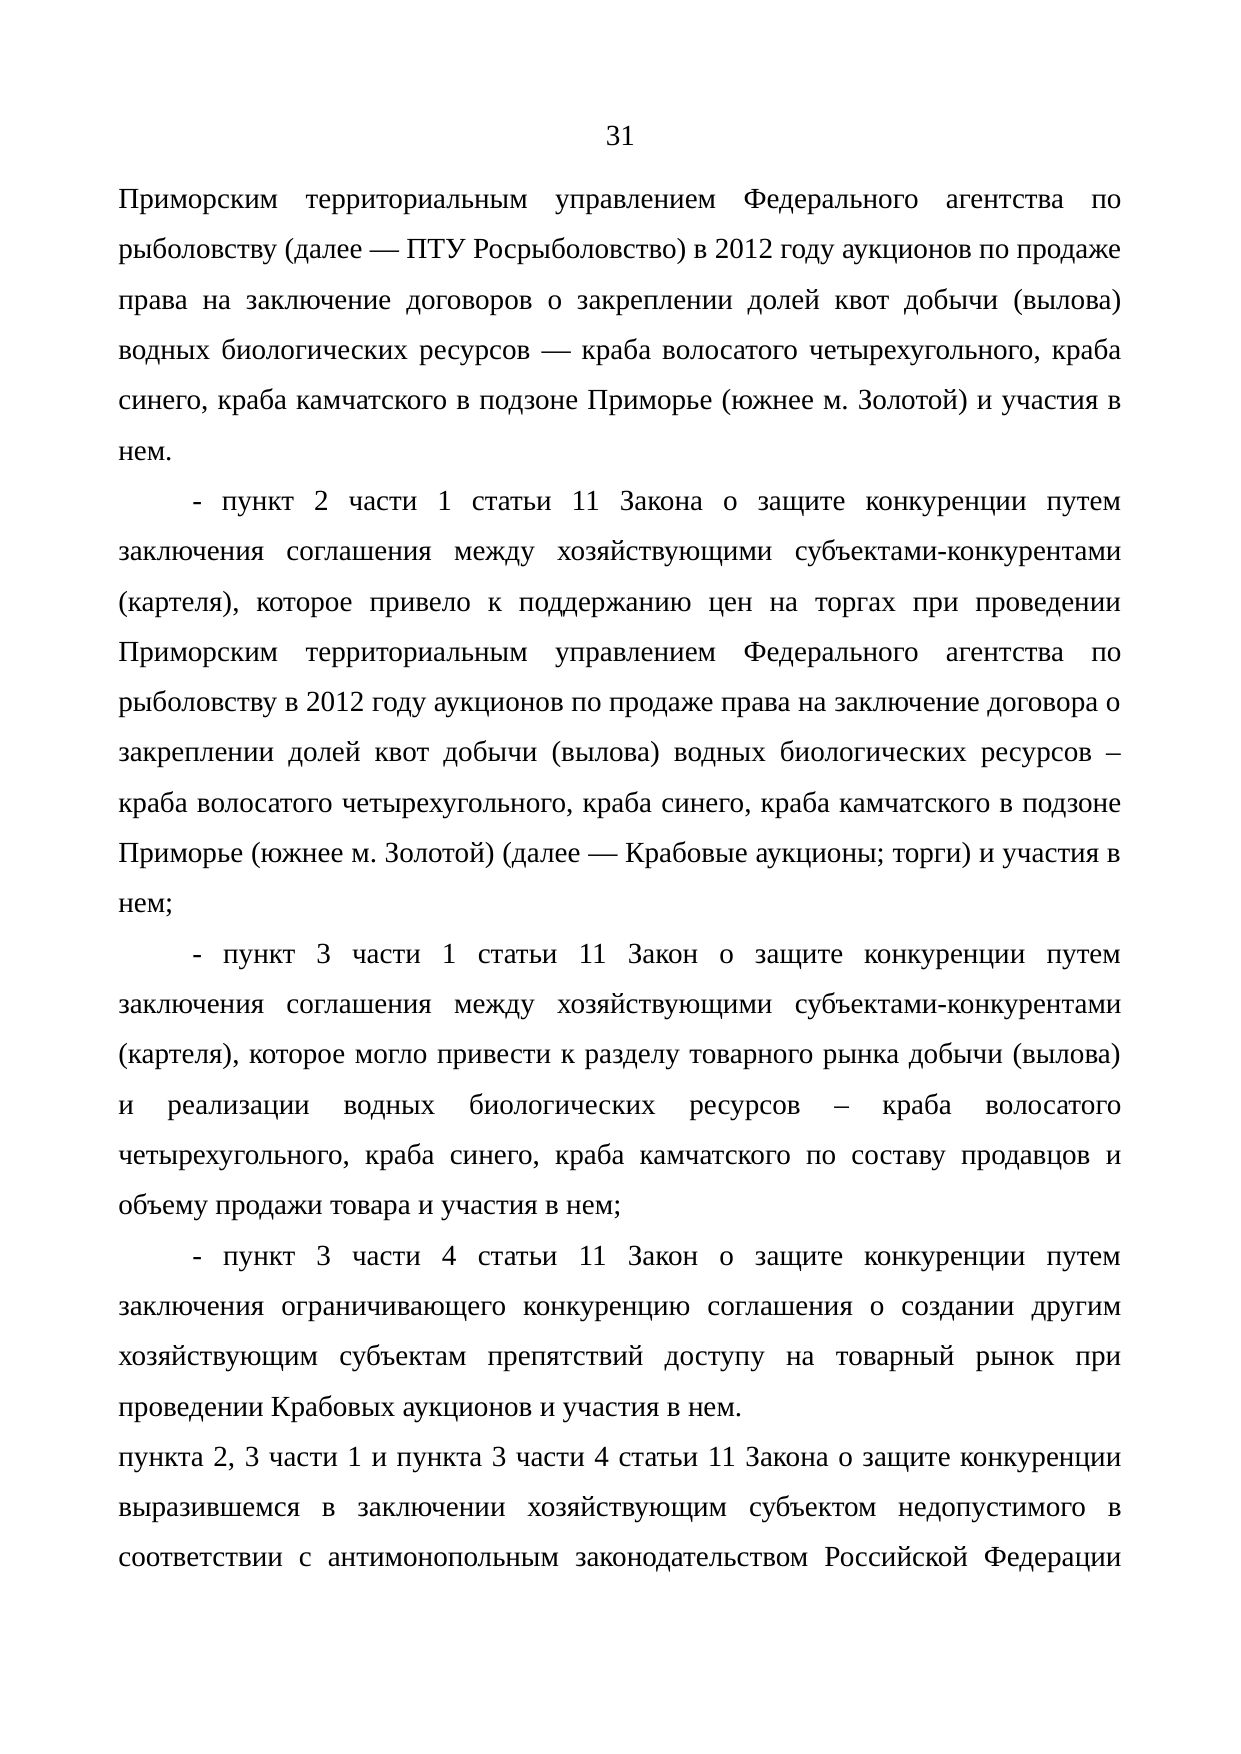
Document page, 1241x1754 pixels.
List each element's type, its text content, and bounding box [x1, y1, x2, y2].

text - пункт 2 части 1 статьи 11 Закона о защите конкуренции путем заключения соглашения между хозяйствующими субъектами-конкурентами (картеля), которое привело к поддержанию цен на торгах при проведении Приморским территориальным управлением Федерального агентства по рыболовству в 2012 году аукционов по продаже права на заключение договора о закреплении долей квот добычи (вылова) водных биологических ресурсов – краба волосатого четырехугольного, краба синего, краба камчатского в подзоне Приморье (южнее м. Золотой) (далее — Крабовые аукционы; торги) и участия в нем; [118, 483, 1122, 919]
text - пункт 3 части 4 статьи 11 Закон о защите конкуренции путем заключения ограничивающего конкуренцию соглашения о создании другим хозяйствующим субъектам препятствий доступу на товарный рынок при проведении Крабовых аукционов и участия в нем. [118, 1238, 1122, 1422]
list пункта 2, 3 части 1 и пункта 3 части 4 статьи 11 Закона о защите конкуренции выразившемся в заключении хозяйствующим субъектом недопустимого в соответствии с антимонопольным законодательством Российской Федерации [118, 1439, 1122, 1573]
text Приморским территориальным управлением Федерального агентства по рыболовству (далее — ПТУ Росрыболовство) в 2012 году аукционов по продаже права на заключение договоров о закреплении долей квот добычи (вылова) водных биологических ресурсов — краба волосатого четырехугольного, краба синего, краба камчатского в подзоне Приморье (южнее м. Золотой) и участия в нем. [118, 181, 1122, 466]
text - пункт 3 части 1 статьи 11 Закон о защите конкуренции путем заключения соглашения между хозяйствующими субъектами-конкурентами (картеля), которое могло привести к разделу товарного рынка добычи (вылова) и реализации водных биологических ресурсов – краба волосатого четырехугольного, краба синего, краба камчатского по составу продавцов и объему продажи товара и участия в нем; [118, 936, 1122, 1221]
